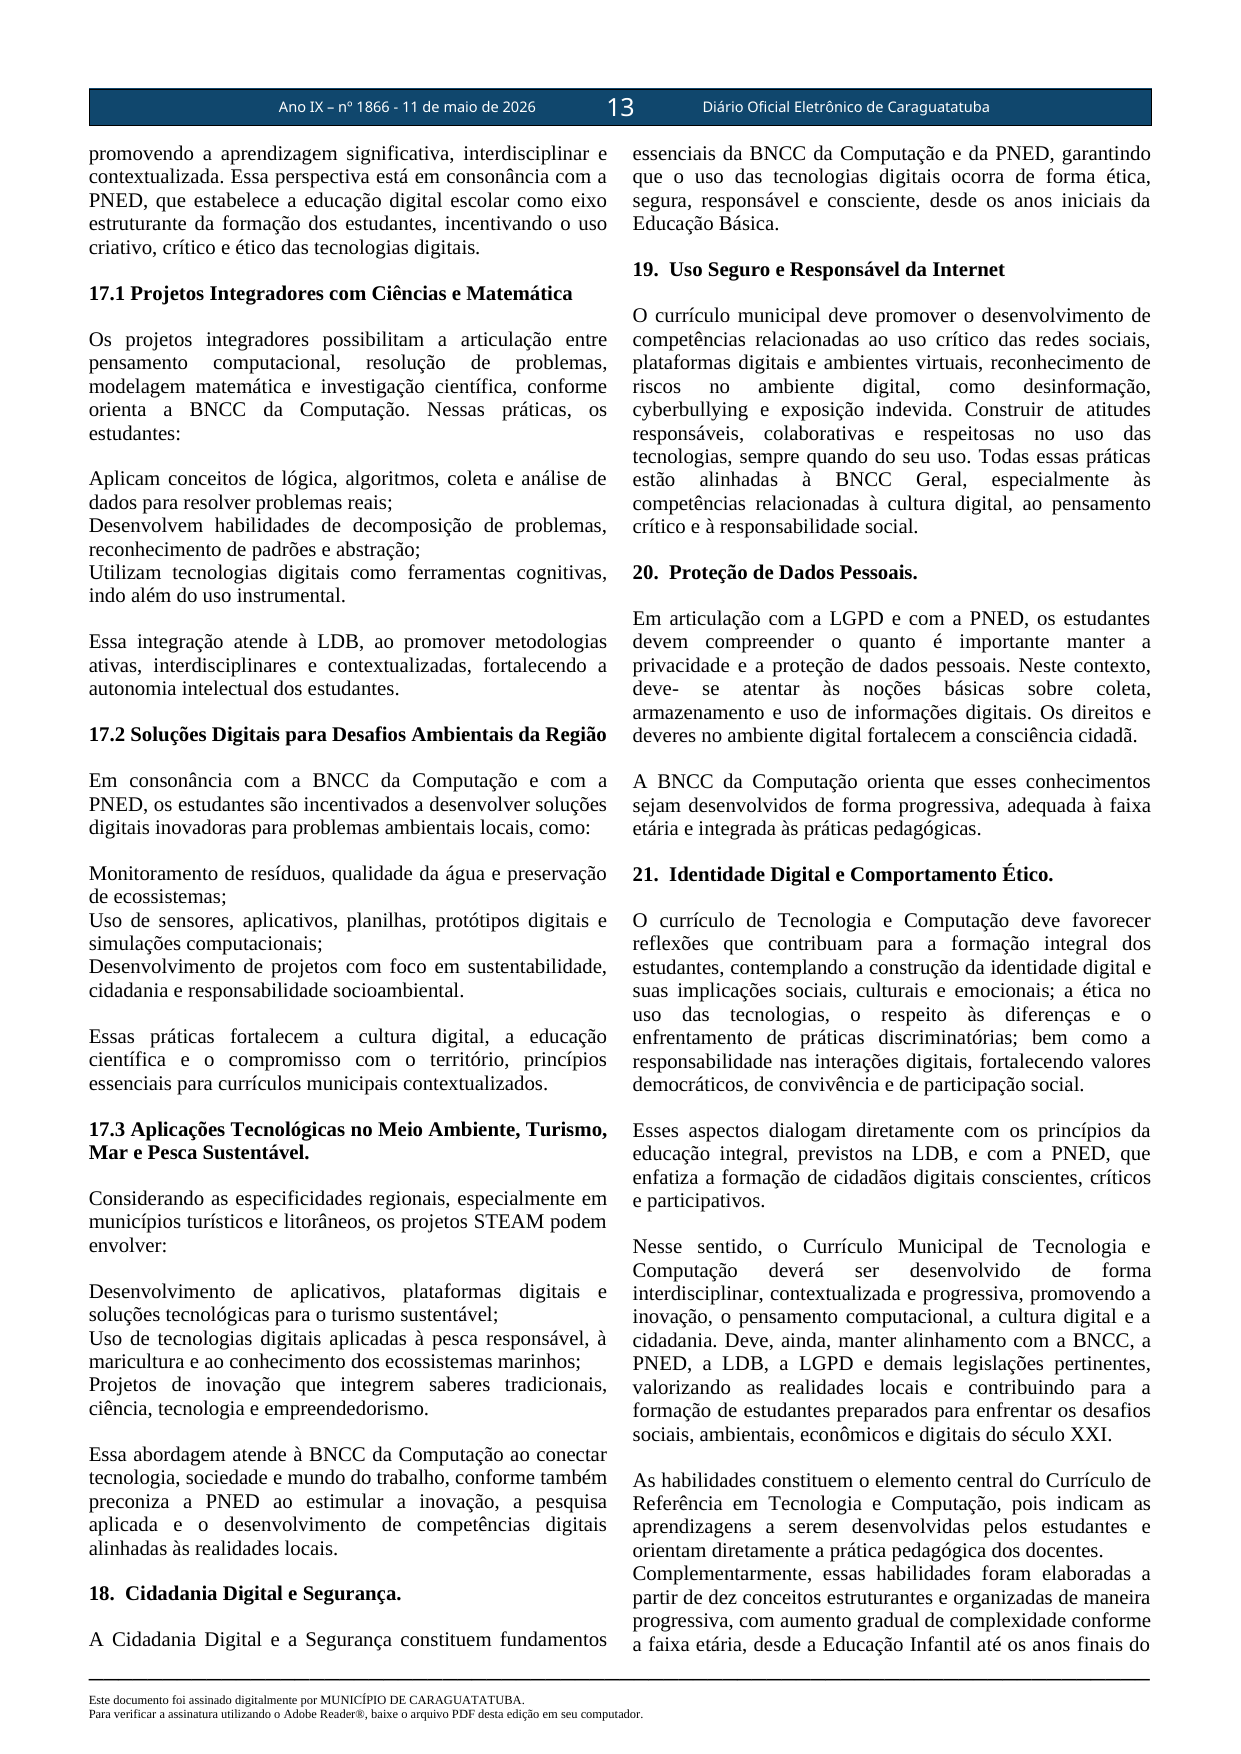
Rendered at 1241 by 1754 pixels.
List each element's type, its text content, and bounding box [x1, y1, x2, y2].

text Desenvolvem habilidades de decomposição de problemas, reconhecimento de padrões e abstração; [88, 514, 608, 561]
text Monitoramento de resíduos, qualidade da água e preservação de ecossistemas; [88, 862, 608, 908]
text Uso de tecnologias digitais aplicadas à pesca responsável, à maricultura e ao conhecimento dos ecossistemas marinhos; [88, 1326, 608, 1373]
text Considerando as especificidades regionais, especialmente em municípios turísticos e litorâneos, os projetos STEAM podem envolver: [88, 1187, 608, 1257]
text Essa integração atende à LDB, ao promover metodologias ativas, interdisciplinares e contextualizadas, fortalecendo a autonomia intelectual dos estudantes. [88, 630, 608, 700]
text O currículo de Tecnologia e Computação deve favorecer reflexões que contribuam para a formação integral dos estudantes, contemplando a construção da identidade digital e suas implicações sociais, culturais e emocionais; a ética no uso das tecnologias, o respeito às diferenças e o enfrentamento de práticas discriminatórias; bem como a responsabilidade nas interações digitais, fortalecendo valores democráticos, de convivência e de participação social. [632, 909, 1152, 1096]
text Projetos de inovação que integrem saberes tradicionais, ciência, tecnologia e empreendedorismo. [88, 1373, 608, 1420]
text Esses aspectos dialogam diretamente com os princípios da educação integral, previstos na LDB, e com a PNED, que enfatiza a formação de cidadãos digitais conscientes, críticos e participativos. [632, 1119, 1152, 1212]
text Em articulação com a LGPD e com a PNED, os estudantes devem compreender o quanto é importante manter a privacidade e a proteção de dados pessoais. Neste contexto, deve- se atentar às noções básicas sobre coleta, armazenamento e uso de informações digitais. Os direitos e deveres no ambiente digital fortalecem a consciência cidadã. [632, 607, 1152, 747]
text 17.3 Aplicações Tecnológicas no Meio Ambiente, Turismo, Mar e Pesca Sustentável. [88, 1117, 608, 1164]
text Desenvolvimento de projetos com foco em sustentabilidade, cidadania e responsabilidade socioambiental. [88, 955, 608, 1002]
text 21. Identidade Digital e Comportamento Ético. [632, 863, 1152, 886]
text O currículo municipal deve promover o desenvolvimento de competências relacionadas ao uso crítico das redes sociais, plataformas digitais e ambientes virtuais, reconhecimento de riscos no ambiente digital, como desinformação, cyberbullying e exposição indevida. Construir de atitudes responsáveis, colaborativas e respeitosas no uso das tecnologias, sempre quando do seu uso. Todas essas práticas estão alinhadas à BNCC Geral, especialmente às competências relacionadas à cultura digital, ao pensamento crítico e à responsabilidade social. [632, 304, 1152, 538]
text As habilidades constituem o elemento central do Currículo de Referência em Tecnologia e Computação, pois indicam as aprendizagens a serem desenvolvidas pelos estudantes e orientam diretamente a prática pedagógica dos docentes. [632, 1468, 1152, 1562]
text Complementarmente, essas habilidades foram elaboradas a partir de dez conceitos estruturantes e organizadas de maneira progressiva, com aumento gradual de complexidade conforme a faixa etária, desde a Educação Infantil até os anos finais do [632, 1562, 1152, 1656]
text 20. Proteção de Dados Pessoais. [632, 561, 1152, 584]
text A BNCC da Computação orienta que esses conhecimentos sejam desenvolvidos de forma progressiva, adequada à faixa etária e integrada às práticas pedagógicas. [632, 770, 1152, 840]
text A Cidadania Digital e a Segurança constituem fundamentos [88, 1628, 608, 1651]
text Desenvolvimento de aplicativos, plataformas digitais e soluções tecnológicas para o turismo sustentável; [88, 1279, 608, 1326]
text Aplicam conceitos de lógica, algoritmos, coleta e análise de dados para resolver problemas reais; [88, 467, 608, 514]
text Os projetos integradores possibilitam a articulação entre pensamento computacional, resolução de problemas, modelagem matemática e investigação científica, conforme orienta a BNCC da Computação. Nessas práticas, os estudantes: [88, 327, 608, 444]
text Nesse sentido, o Currículo Municipal de Tecnologia e Computação deverá ser desenvolvido de forma interdisciplinar, contextualizada e progressiva, promovendo a inovação, o pensamento computacional, a cultura digital e a cidadania. Deve, ainda, manter alinhamento com a BNCC, a PNED, a LDB, a LGPD e demais legislações pertinentes, valorizando as realidades locais e contribuindo para a formação de estudantes preparados para enfrentar os desafios sociais, ambientais, econômicos e digitais do século XXI. [632, 1235, 1152, 1446]
text Em consonância com a BNCC da Computação e com a PNED, os estudantes são incentivados a desenvolver soluções digitais inovadoras para problemas ambientais locais, como: [88, 769, 608, 839]
text 18. Cidadania Digital e Segurança. [88, 1582, 608, 1605]
text 19. Uso Seguro e Responsável da Internet [632, 258, 1152, 281]
text Uso de sensores, aplicativos, planilhas, protótipos digitais e simulações computacionais; [88, 908, 608, 955]
text essenciais da BNCC da Computação e da PNED, garantindo que o uso das tecnologias digitais ocorra de forma ética, segura, responsável e consciente, desde os anos iniciais da Educação Básica. [632, 142, 1152, 235]
text promovendo a aprendizagem significativa, interdisciplinar e contextualizada. Essa perspectiva está em consonância com a PNED, que estabelece a educação digital escolar como eixo estruturante da formação dos estudantes, incentivando o uso criativo, crítico e ético das tecnologias digitais. [88, 142, 608, 259]
text Essa abordagem atende à BNCC da Computação ao conectar tecnologia, sociedade e mundo do trabalho, conforme também preconiza a PNED ao estimular a inovação, a pesquisa aplicada e o desenvolvimento de competências digitais alinhadas às realidades locais. [88, 1442, 608, 1559]
text Essas práticas fortalecem a cultura digital, a educação científica e o compromisso com o território, princípios essenciais para currículos municipais contextualizados. [88, 1024, 608, 1095]
text 17.2 Soluções Digitais para Desafios Ambientais da Região [88, 723, 608, 746]
text Utilizam tecnologias digitais como ferramentas cognitivas, indo além do uso instrumental. [88, 561, 608, 607]
text 17.1 Projetos Integradores com Ciências e Matemática [88, 281, 608, 305]
